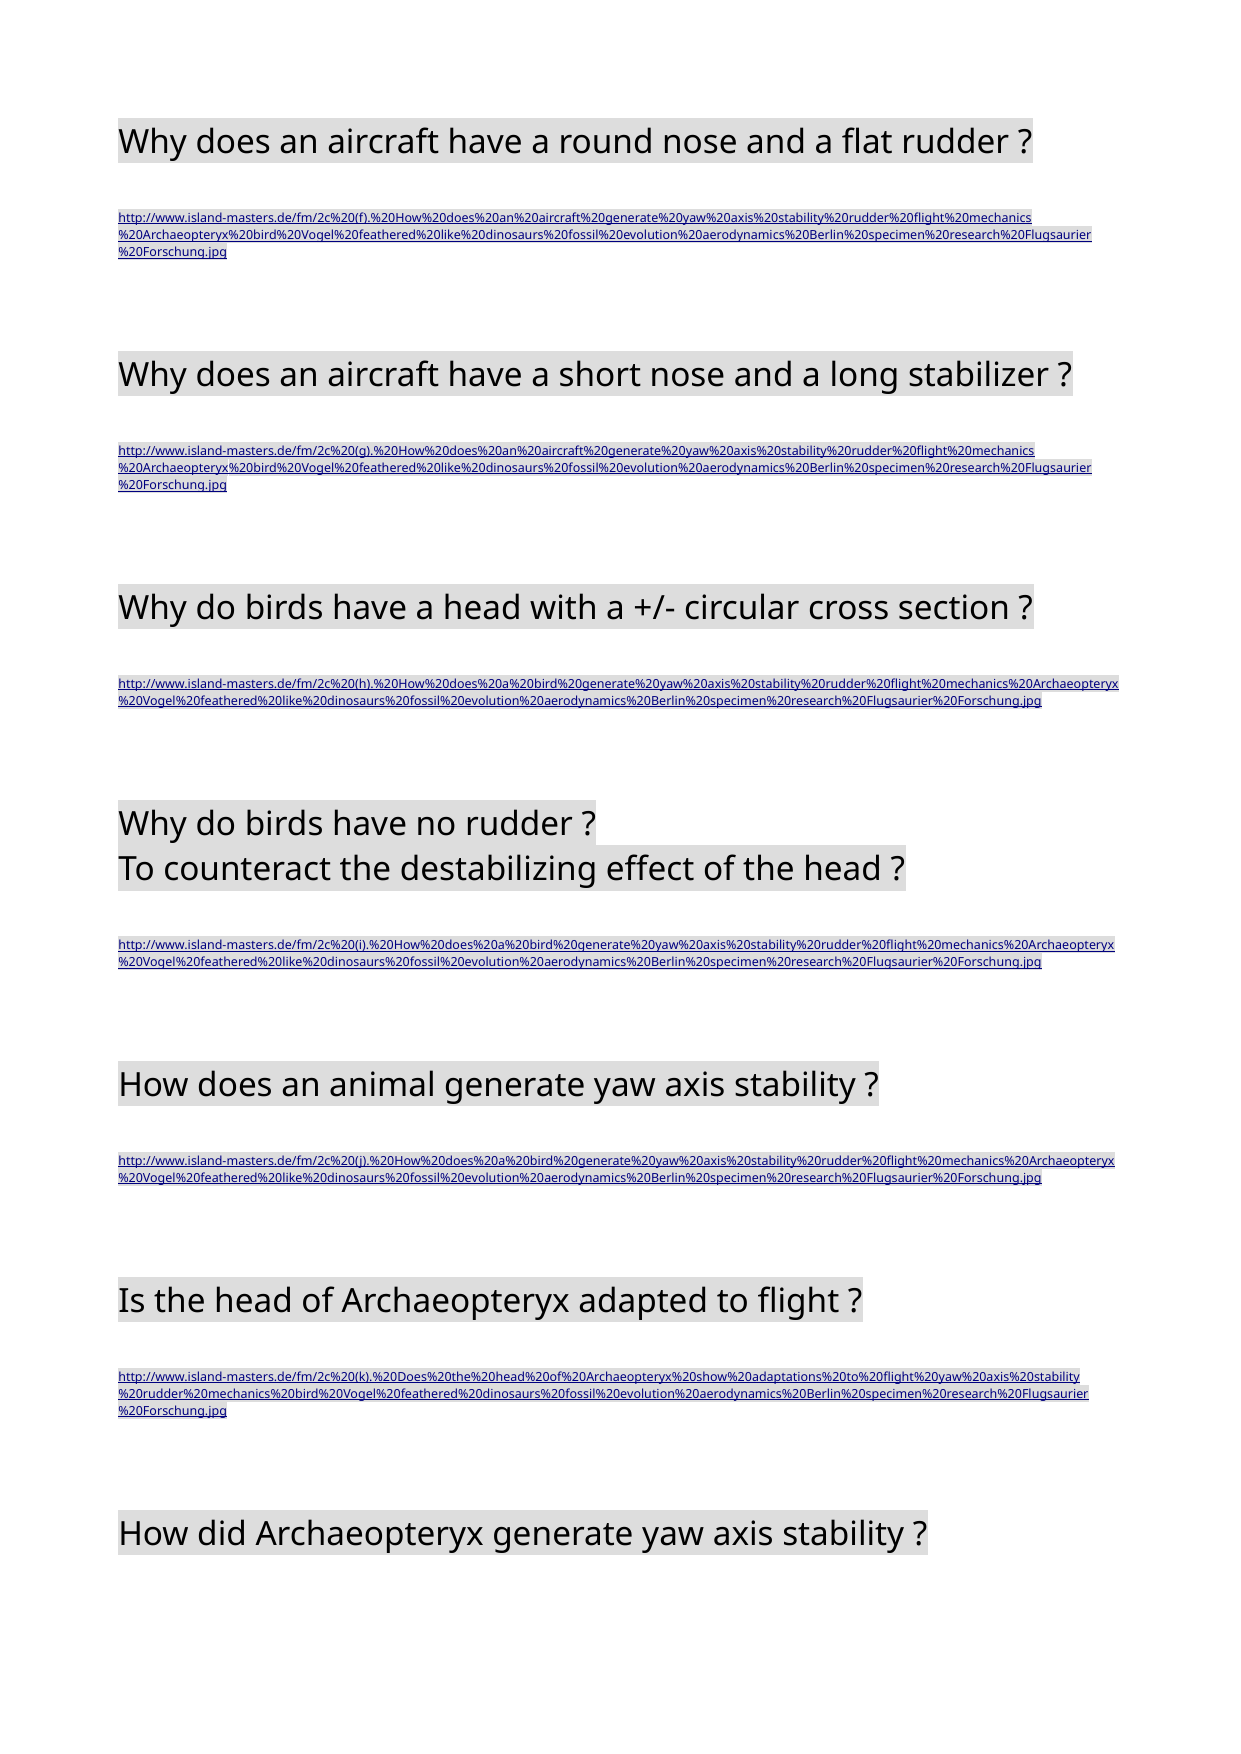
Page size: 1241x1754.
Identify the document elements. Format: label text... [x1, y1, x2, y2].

text http://www.island-masters.de/fm/2c%20(g).%20How%20does%20an%20aircraft%20generate%20yaw%20axis%20stability%20rudder%20flight%20mechanics%20Archaeopteryx%20bird%20Vogel%20feathered%20like%20dinosaurs%20fossil%20evolution%20aerodynamics%20Berlin%20specimen%20research%20Flugsaurier%20Forschung.jpg [118, 442, 1122, 493]
text Why does an aircraft have a round nose and a flat rudder ? [118, 118, 1122, 163]
text Why do birds have a head with a +/- circular cross section ? [118, 584, 1122, 629]
text How did Archaeopteryx generate yaw axis stability ? [118, 1510, 1122, 1555]
text To counteract the destabilizing effect of the head ? [118, 845, 1122, 891]
text http://www.island-masters.de/fm/2c%20(i).%20How%20does%20a%20bird%20generate%20yaw%20axis%20stability%20rudder%20flight%20mechanics%20Archaeopteryx%20Vogel%20feathered%20like%20dinosaurs%20fossil%20evolution%20aerodynamics%20Berlin%20specimen%20research%20Flugsaurier%20Forschung.jpg [118, 936, 1122, 970]
text Why do birds have no rudder ? [118, 800, 1122, 845]
text http://www.island-masters.de/fm/2c%20(f).%20How%20does%20an%20aircraft%20generate%20yaw%20axis%20stability%20rudder%20flight%20mechanics%20Archaeopteryx%20bird%20Vogel%20feathered%20like%20dinosaurs%20fossil%20evolution%20aerodynamics%20Berlin%20specimen%20research%20Flugsaurier%20Forschung.jpg [118, 209, 1122, 260]
text Why does an aircraft have a short nose and a long stabilizer ? [118, 351, 1122, 396]
text http://www.island-masters.de/fm/2c%20(j).%20How%20does%20a%20bird%20generate%20yaw%20axis%20stability%20rudder%20flight%20mechanics%20Archaeopteryx%20Vogel%20feathered%20like%20dinosaurs%20fossil%20evolution%20aerodynamics%20Berlin%20specimen%20research%20Flugsaurier%20Forschung.jpg [118, 1152, 1122, 1186]
text http://www.island-masters.de/fm/2c%20(h).%20How%20does%20a%20bird%20generate%20yaw%20axis%20stability%20rudder%20flight%20mechanics%20Archaeopteryx%20Vogel%20feathered%20like%20dinosaurs%20fossil%20evolution%20aerodynamics%20Berlin%20specimen%20research%20Flugsaurier%20Forschung.jpg [118, 675, 1122, 709]
text Is the head of Archaeopteryx adapted to flight ? [118, 1277, 1122, 1322]
text How does an animal generate yaw axis stability ? [118, 1061, 1122, 1106]
text http://www.island-masters.de/fm/2c%20(k).%20Does%20the%20head%20of%20Archaeopteryx%20show%20adaptations%20to%20flight%20yaw%20axis%20stability%20rudder%20mechanics%20bird%20Vogel%20feathered%20dinosaurs%20fossil%20evolution%20aerodynamics%20Berlin%20specimen%20research%20Flugsaurier%20Forschung.jpg [118, 1368, 1122, 1419]
